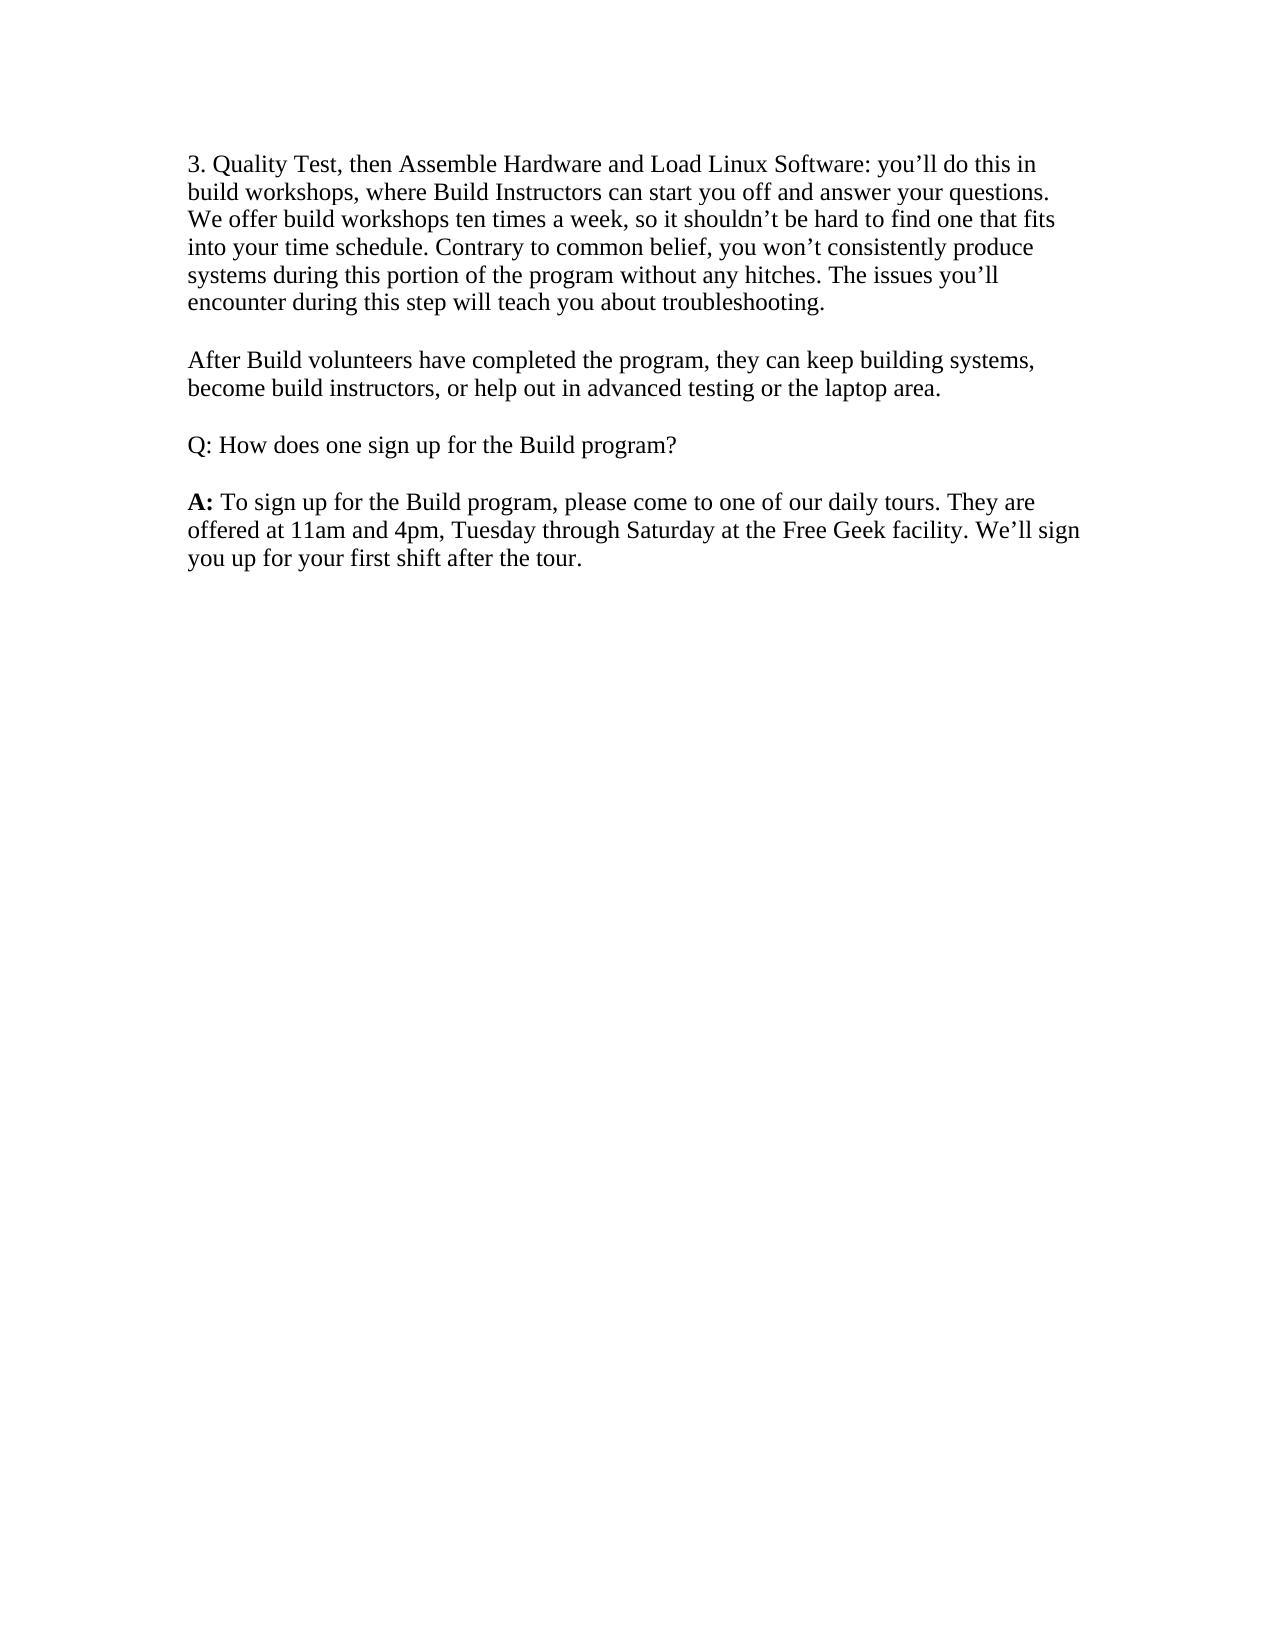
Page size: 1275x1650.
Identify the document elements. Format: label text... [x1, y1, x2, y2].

text A: To sign up for the Build program, please come to one of our daily tours. They are offered at 11am and 4pm, Tuesday through Saturday at the Free Geek facility. We’ll sign you up for your first shift after the tour. [588, 544, 1087, 572]
text Q: How does one sign up for the Build program? [682, 431, 1087, 459]
text After Build volunteers have completed the program, they can keep building systems, become build instructors, or help out in advanced testing or the laptop area. [947, 346, 1087, 402]
text 3. Quality Test, then Assemble Hardware and Load Linux Software: you’ll do this in build workshops, where Build Instructors can start you off and answer your questions. We offer build workshops ten times a week, so it shouldn’t be hard to find one that fits into your time schedule. Contrary to common belief, you won’t consistently produce systems during this portion of the program without any hitches. The issues you’ll encounter during this step will teach you about troubleshooting. [187, 150, 1087, 317]
